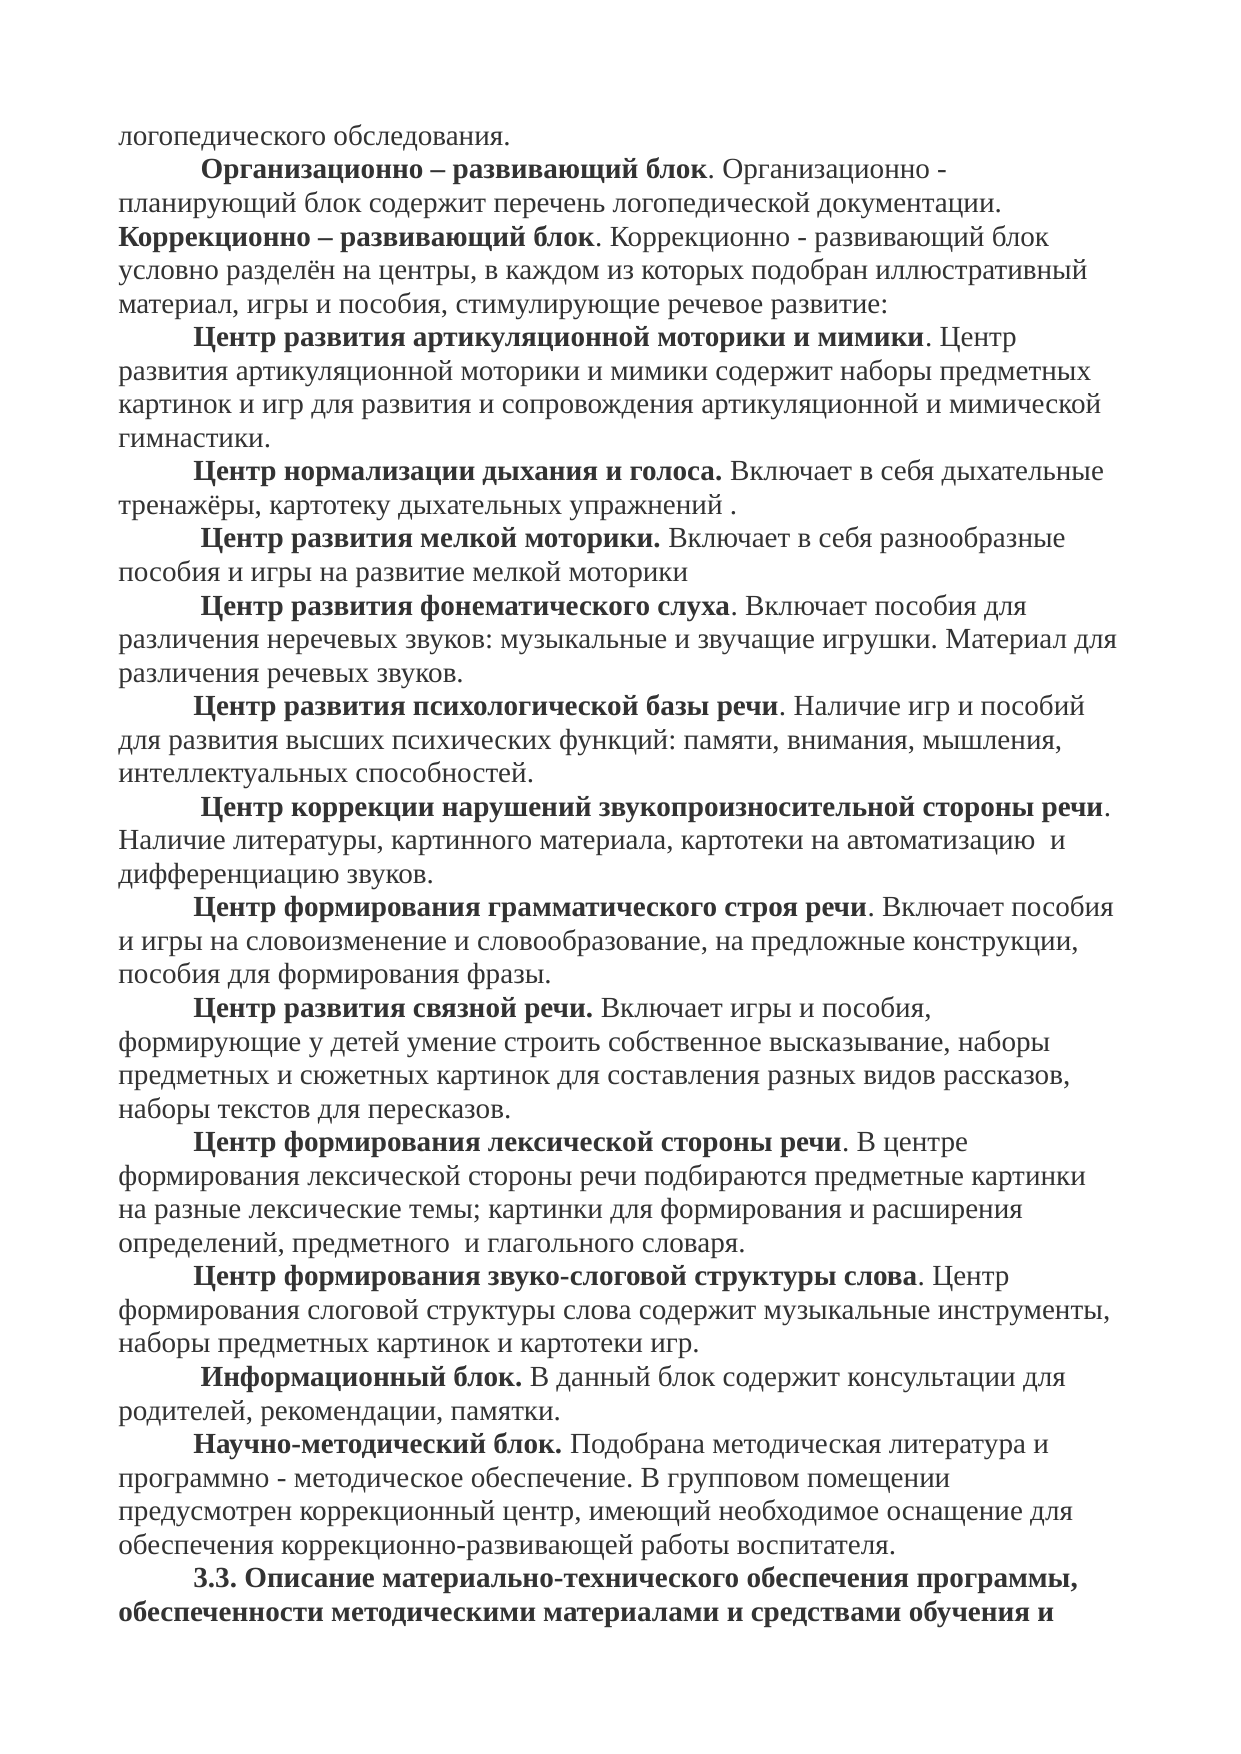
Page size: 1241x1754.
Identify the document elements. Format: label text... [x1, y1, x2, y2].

text логопедического обследования. [118, 118, 1122, 152]
text Центр формирования звуко-слоговой структуры слова. Центр формирования слоговой структуры слова содержит музыкальные инструменты, наборы предметных картинок и картотеки игр. [118, 1258, 1122, 1359]
text Центр развития психологической базы речи. Наличие игр и пособий для развития высших психических функций: памяти, внимания, мышления, интеллектуальных способностей. [118, 688, 1122, 789]
text 3.3. Описание материально-технического обеспечения программы, обеспеченности методическими материалами и средствами обучения и [118, 1560, 1122, 1627]
text Центр формирования грамматического строя речи. Включает пособия и игры на словоизменение и словообразование, на предложные конструкции, пособия для формирования фразы. [118, 889, 1122, 990]
text Центр нормализации дыхания и голоса. Включает в себя дыхательные тренажёры, картотеку дыхательных упражнений . [118, 453, 1122, 521]
text Центр формирования лексической стороны речи. В центре формирования лексической стороны речи подбираются предметные картинки на разные лексические темы; картинки для формирования и расширения определений, предметного и глагольного словаря. [118, 1124, 1122, 1258]
text Научно-методический блок. Подобрана методическая литература и программно - методическое обеспечение. В групповом помещении предусмотрен коррекционный центр, имеющий необходимое оснащение для обеспечения коррекционно-развивающей работы воспитателя. [118, 1426, 1122, 1560]
text Организационно – развивающий блок. Организационно - планирующий блок содержит перечень логопедической документации. Коррекционно – развивающий блок. Коррекционно - развивающий блок условно разделён на центры, в каждом из которых подобран иллюстративный материал, игры и пособия, стимулирующие речевое развитие: [118, 152, 1122, 319]
text Информационный блок. В данный блок содержит консультации для родителей, рекомендации, памятки. [118, 1359, 1122, 1426]
text Центр развития фонематического слуха. Включает пособия для различения неречевых звуков: музыкальные и звучащие игрушки. Материал для различения речевых звуков. [118, 588, 1122, 688]
text Центр развития мелкой моторики. Включает в себя разнообразные пособия и игры на развитие мелкой моторики [118, 521, 1122, 588]
text Центр развития связной речи. Включает игры и пособия, формирующие у детей умение строить собственное высказывание, наборы предметных и сюжетных картинок для составления разных видов рассказов, наборы текстов для пересказов. [118, 990, 1122, 1124]
text Центр развития артикуляционной моторики и мимики. Центр развития артикуляционной моторики и мимики содержит наборы предметных картинок и игр для развития и сопровождения артикуляционной и мимической гимнастики. [118, 319, 1122, 453]
text Центр коррекции нарушений звукопроизносительной стороны речи. Наличие литературы, картинного материала, картотеки на автоматизацию и дифференциацию звуков. [118, 789, 1122, 889]
